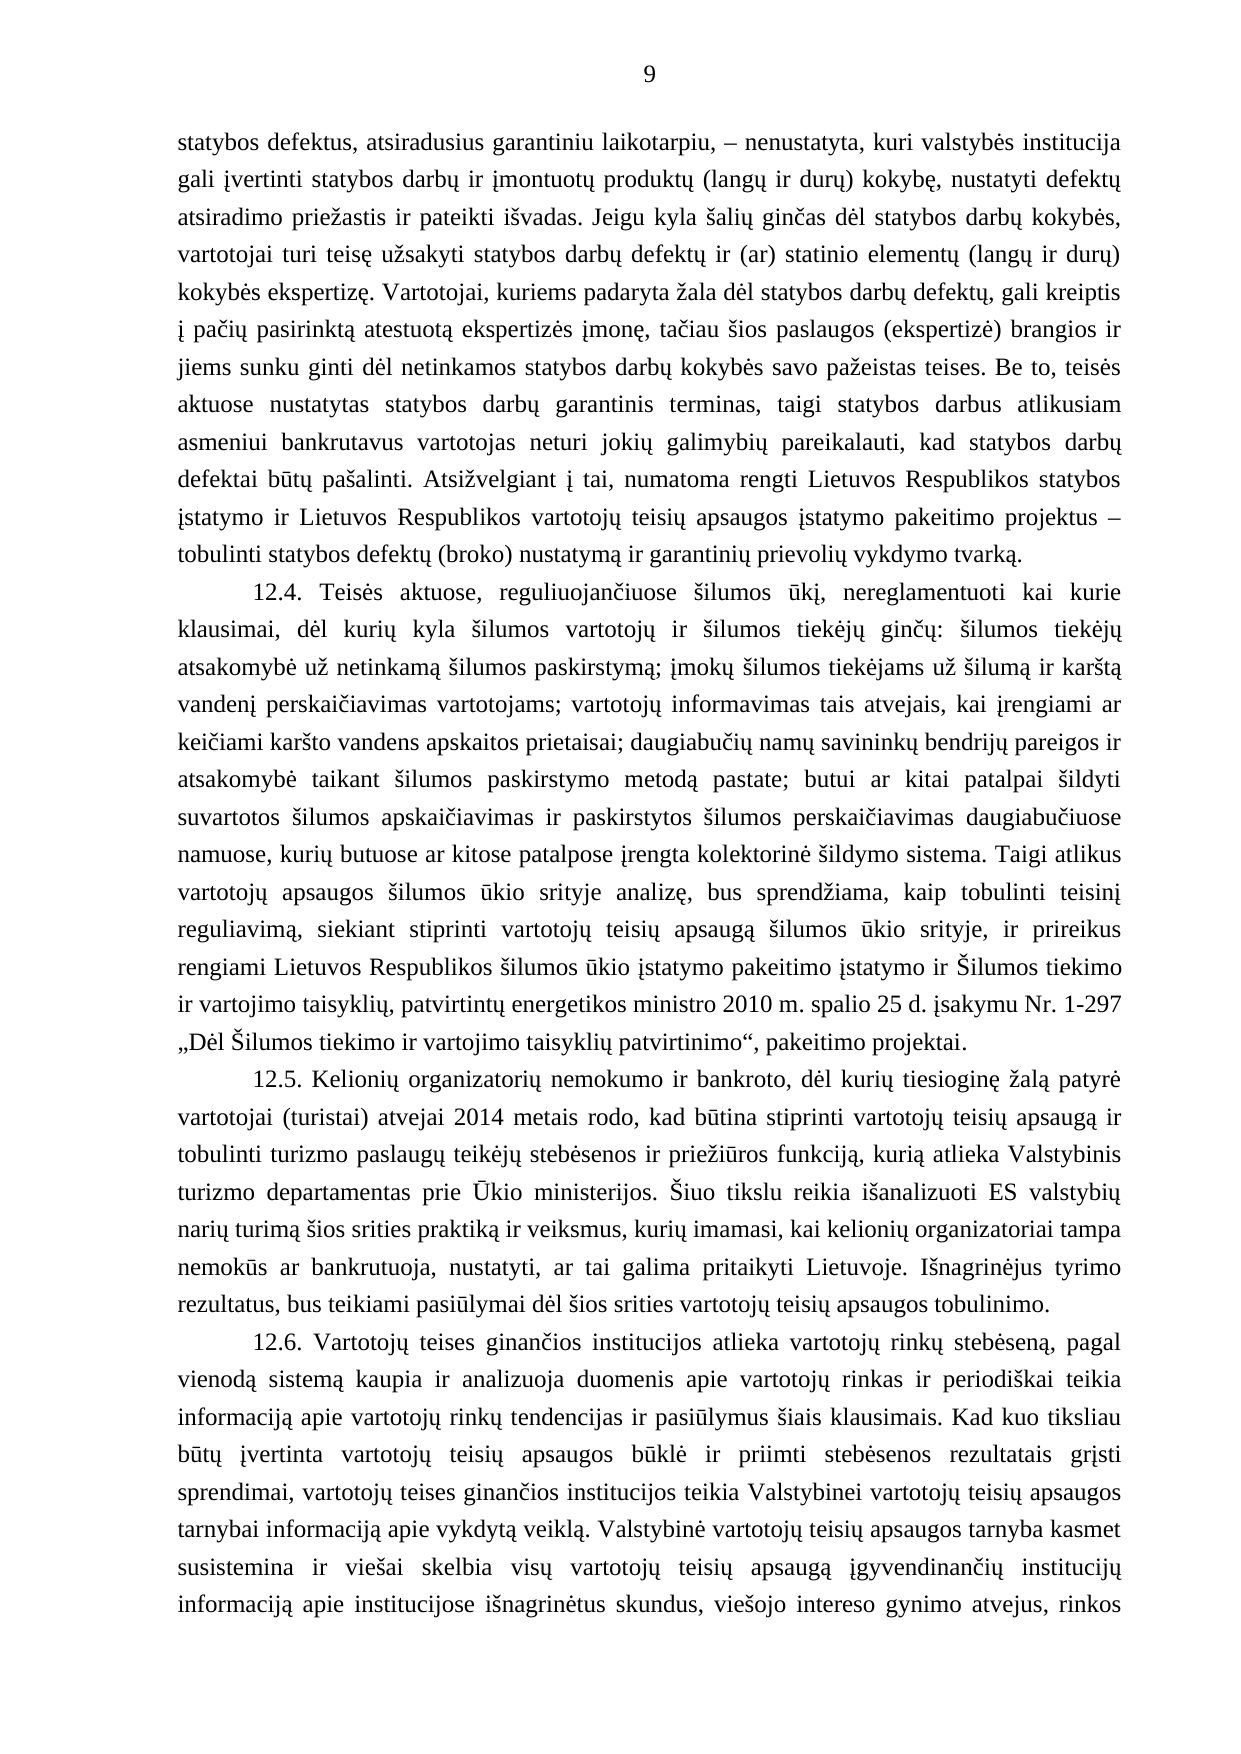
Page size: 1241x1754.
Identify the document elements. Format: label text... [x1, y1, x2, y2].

text 12.5. Kelionių organizatorių nemokumo ir bankroto, dėl kurių tiesioginę žalą patyrė vartotojai (turistai) atvejai 2014 metais rodo, kad būtina stiprinti vartotojų teisių apsaugą ir tobulinti turizmo paslaugų teikėjų stebėsenos ir priežiūros funkciją, kurią atlieka Valstybinis turizmo departamentas prie Ūkio ministerijos. Šiuo tikslu reikia išanalizuoti ES valstybių narių turimą šios srities praktiką ir veiksmus, kurių imamasi, kai kelionių organizatoriai tampa nemokūs ar bankrutuoja, nustatyti, ar tai galima pritaikyti Lietuvoje. Išnagrinėjus tyrimo rezultatus, bus teikiami pasiūlymai dėl šios srities vartotojų teisių apsaugos tobulinimo. [177, 1056, 1122, 1318]
text statybos defektus, atsiradusius garantiniu laikotarpiu, – nenustatyta, kuri valstybės institucija gali įvertinti statybos darbų ir įmontuotų produktų (langų ir durų) kokybę, nustatyti defektų atsiradimo priežastis ir pateikti išvadas. Jeigu kyla šalių ginčas dėl statybos darbų kokybės, vartotojai turi teisę užsakyti statybos darbų defektų ir (ar) statinio elementų (langų ir durų) kokybės ekspertizę. Vartotojai, kuriems padaryta žala dėl statybos darbų defektų, gali kreiptis į pačių pasirinktą atestuotą ekspertizės įmonę, tačiau šios paslaugos (ekspertizė) brangios ir jiems sunku ginti dėl netinkamos statybos darbų kokybės savo pažeistas teises. Be to, teisės aktuose nustatytas statybos darbų garantinis terminas, taigi statybos darbus atlikusiam asmeniui bankrutavus vartotojas neturi jokių galimybių pareikalauti, kad statybos darbų defektai būtų pašalinti. Atsižvelgiant į tai, numatoma rengti Lietuvos Respublikos statybos įstatymo ir Lietuvos Respublikos vartotojų teisių apsaugos įstatymo pakeitimo projektus – tobulinti statybos defektų (broko) nustatymą ir garantinių prievolių vykdymo tvarką. [177, 118, 1122, 568]
text 12.4. Teisės aktuose, reguliuojančiuose šilumos ūkį, nereglamentuoti kai kurie klausimai, dėl kurių kyla šilumos vartotojų ir šilumos tiekėjų ginčų: šilumos tiekėjų atsakomybė už netinkamą šilumos paskirstymą; įmokų šilumos tiekėjams už šilumą ir karštą vandenį perskaičiavimas vartotojams; vartotojų informavimas tais atvejais, kai įrengiami ar keičiami karšto vandens apskaitos prietaisai; daugiabučių namų savininkų bendrijų pareigos ir atsakomybė taikant šilumos paskirstymo metodą pastate; butui ar kitai patalpai šildyti suvartotos šilumos apskaičiavimas ir paskirstytos šilumos perskaičiavimas daugiabučiuose namuose, kurių butuose ar kitose patalpose įrengta kolektorinė šildymo sistema. Taigi atlikus vartotojų apsaugos šilumos ūkio srityje analizę, bus sprendžiama, kaip tobulinti teisinį reguliavimą, siekiant stiprinti vartotojų teisių apsaugą šilumos ūkio srityje, ir prireikus rengiami Lietuvos Respublikos šilumos ūkio įstatymo pakeitimo įstatymo ir Šilumos tiekimo ir vartojimo taisyklių, patvirtintų energetikos ministro 2010 m. spalio 25 d. įsakymu Nr. 1-297 „Dėl Šilumos tiekimo ir vartojimo taisyklių patvirtinimo“, pakeitimo projektai. [177, 568, 1122, 1056]
text 12.6. Vartotojų teises ginančios institucijos atlieka vartotojų rinkų stebėseną, pagal vienodą sistemą kaupia ir analizuoja duomenis apie vartotojų rinkas ir periodiškai teikia informaciją apie vartotojų rinkų tendencijas ir pasiūlymus šiais klausimais. Kad kuo tiksliau būtų įvertinta vartotojų teisių apsaugos būklė ir priimti stebėsenos rezultatais grįsti sprendimai, vartotojų teises ginančios institucijos teikia Valstybinei vartotojų teisių apsaugos tarnybai informaciją apie vykdytą veiklą. Valstybinė vartotojų teisių apsaugos tarnyba kasmet susistemina ir viešai skelbia visų vartotojų teisių apsaugą įgyvendinančių institucijų informaciją apie institucijose išnagrinėtus skundus, viešojo intereso gynimo atvejus, rinkos [177, 1318, 1122, 1618]
